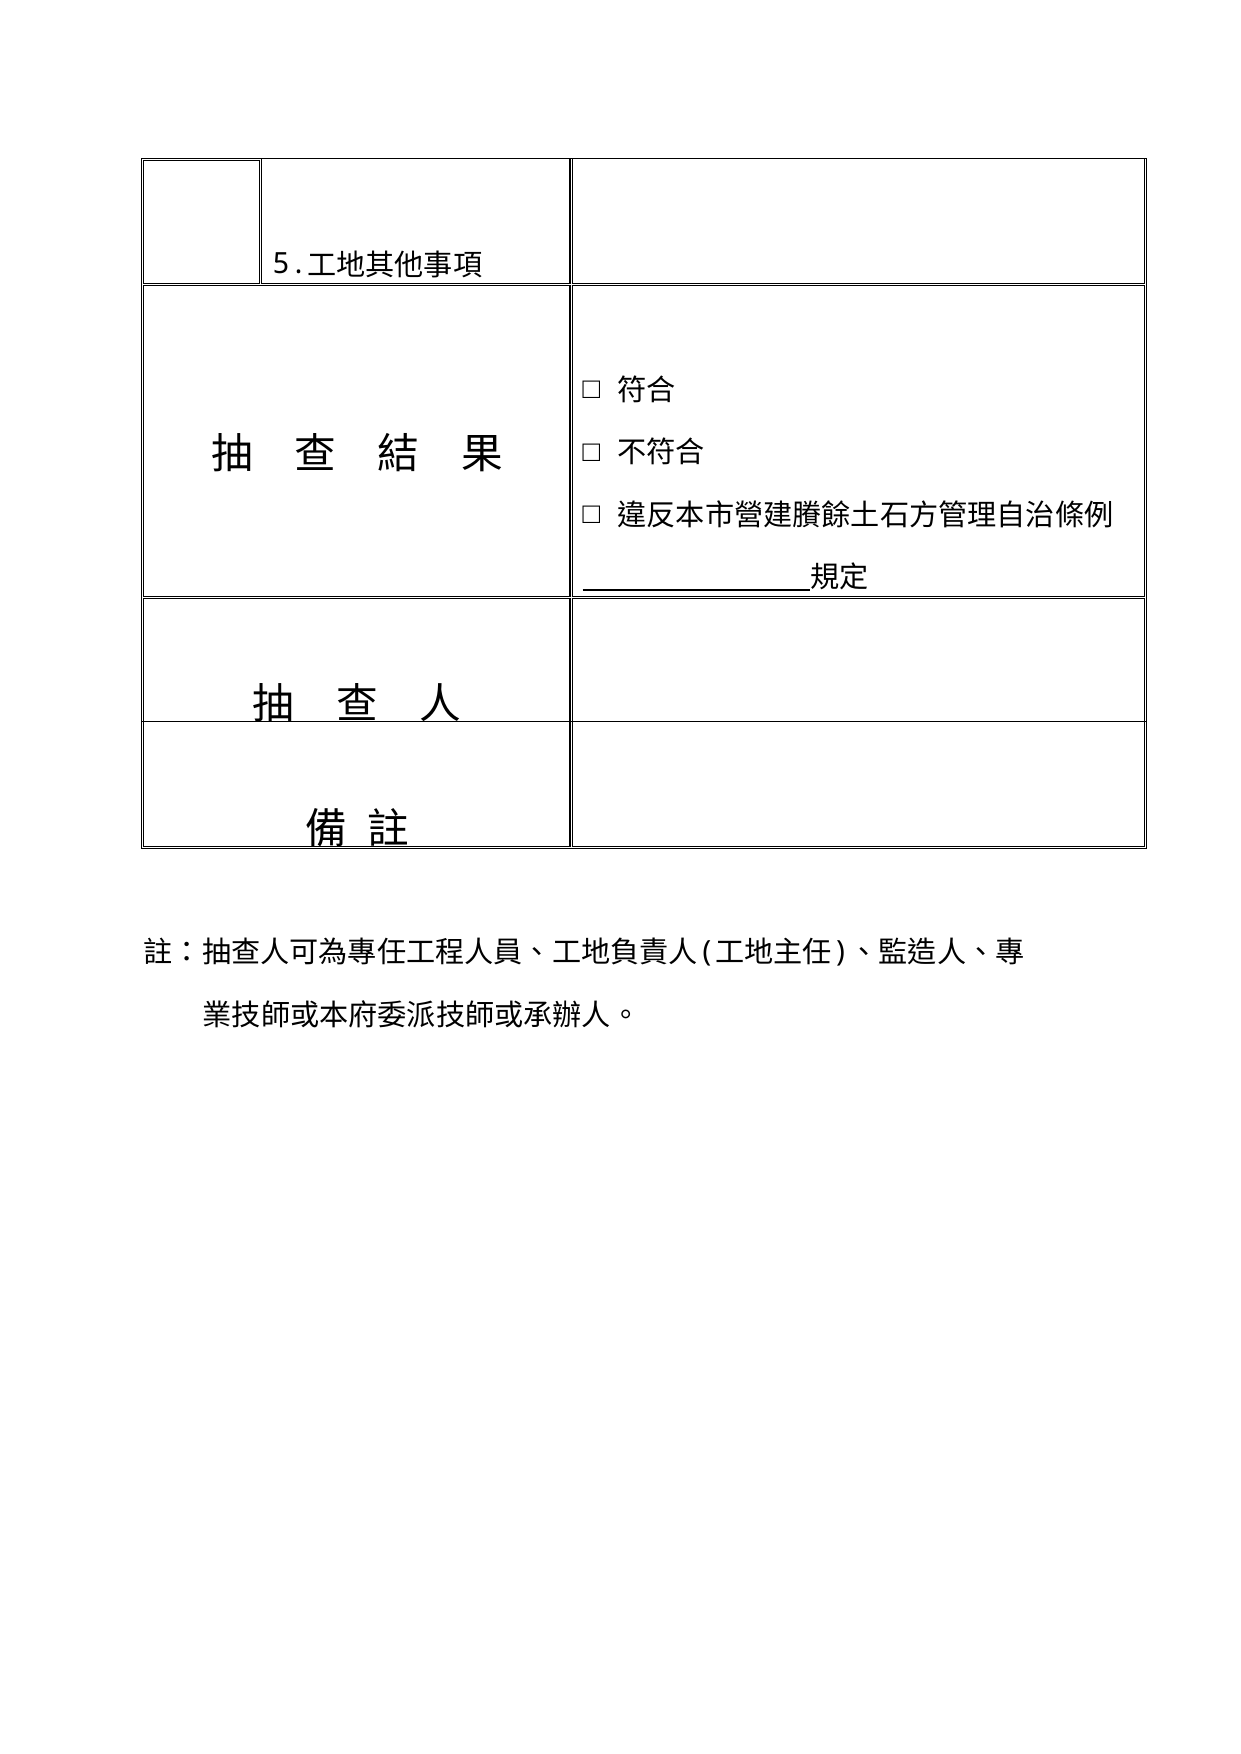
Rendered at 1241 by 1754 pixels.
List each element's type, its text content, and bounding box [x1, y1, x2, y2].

table_cell [573, 599, 1144, 721]
table_cell 備 註 [144, 722, 569, 846]
table_cell [144, 161, 259, 283]
table_cell 5.工地其他事項 [262, 159, 569, 283]
text 註：抽查人可為專任工程人員、工地負責人(工地主任)、監造人、專業技師或本府委派技師或承辦人。 [143, 908, 1053, 1033]
table_cell 抽 查 人 [144, 599, 569, 721]
table_cell □ 符合 □ 不符合 □ 違反本市營建賸餘土石方管理自治條例 規定 [573, 286, 1144, 596]
table_cell [573, 159, 1144, 283]
table_cell [573, 722, 1144, 846]
table_cell 抽 查 結 果 [144, 286, 569, 596]
